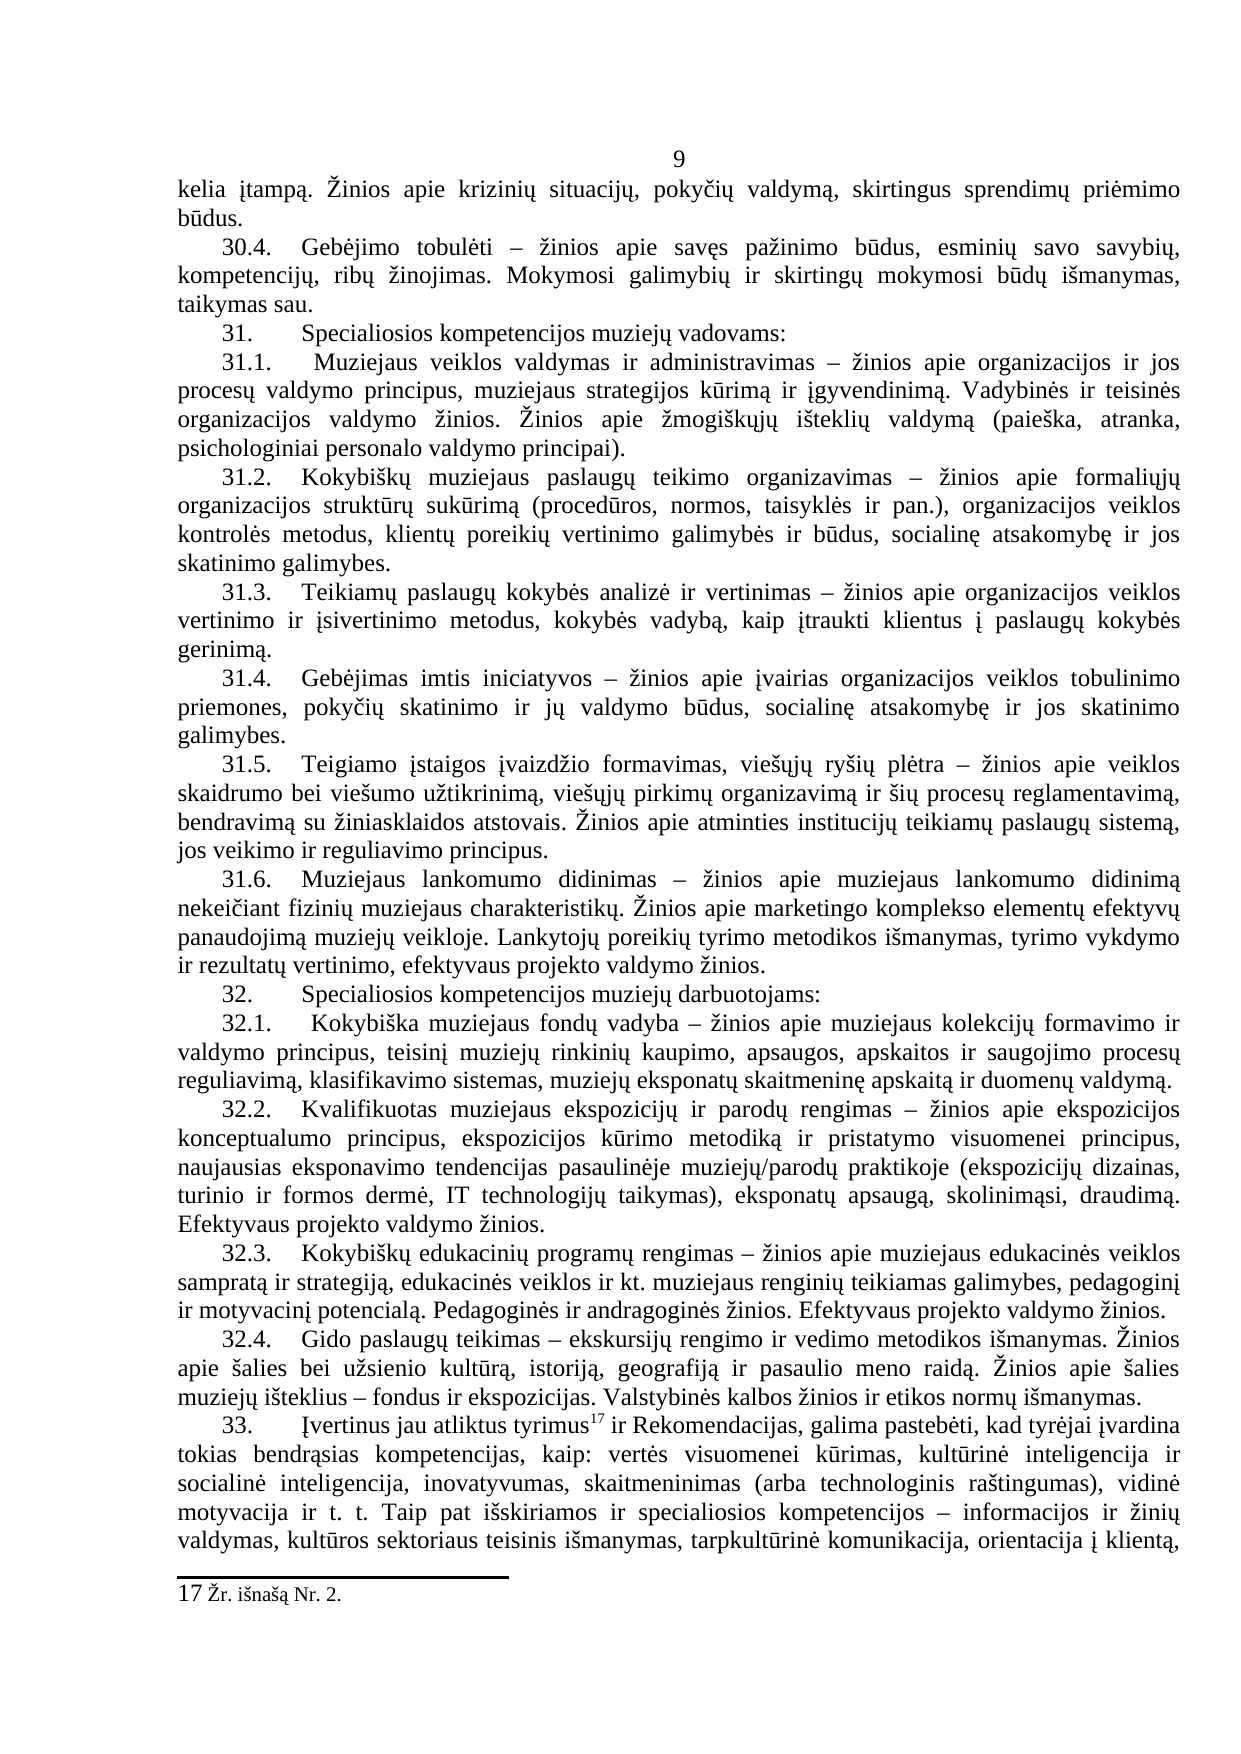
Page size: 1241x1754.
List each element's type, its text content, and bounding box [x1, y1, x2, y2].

text kelia įtampą. Žinios apie krizinių situacijų, pokyčių valdymą, skirtingus sprendimų priėmimo būdus. [177, 174, 1181, 232]
text 31. Specialiosios kompetencijos muziejų vadovams: [177, 318, 1181, 347]
text 32.3. Kokybiškų edukacinių programų rengimas – žinios apie muziejaus edukacinės veiklos sampratą ir strategiją, edukacinės veiklos ir kt. muziejaus renginių teikiamas galimybes, pedagoginį ir motyvacinį potencialą. Pedagoginės ir andragoginės žinios. Efektyvaus projekto valdymo žinios. [177, 1238, 1181, 1324]
text 32.2. Kvalifikuotas muziejaus ekspozicijų ir parodų rengimas – žinios apie ekspozicijos konceptualumo principus, ekspozicijos kūrimo metodiką ir pristatymo visuomenei principus, naujausias eksponavimo tendencijas pasaulinėje muziejų/parodų praktikoje (ekspozicijų dizainas, turinio ir formos dermė, IT technologijų taikymas), eksponatų apsaugą, skolinimąsi, draudimą. Efektyvaus projekto valdymo žinios. [177, 1094, 1181, 1238]
text 32. Specialiosios kompetencijos muziejų darbuotojams: [177, 979, 1181, 1008]
text 32.1. Kokybiška muziejaus fondų vadyba – žinios apie muziejaus kolekcijų formavimo ir valdymo principus, teisinį muziejų rinkinių kaupimo, apsaugos, apskaitos ir saugojimo procesų reguliavimą, klasifikavimo sistemas, muziejų eksponatų skaitmeninę apskaitą ir duomenų valdymą. [177, 1008, 1181, 1094]
text 30.4. Gebėjimo tobulėti – žinios apie savęs pažinimo būdus, esminių savo savybių, kompetencijų, ribų žinojimas. Mokymosi galimybių ir skirtingų mokymosi būdų išmanymas, taikymas sau. [177, 232, 1181, 318]
text 31.1. Muziejaus veiklos valdymas ir administravimas – žinios apie organizacijos ir jos procesų valdymo principus, muziejaus strategijos kūrimą ir įgyvendinimą. Vadybinės ir teisinės organizacijos valdymo žinios. Žinios apie žmogiškųjų išteklių valdymą (paieška, atranka, psichologiniai personalo valdymo principai). [177, 347, 1181, 462]
text 32.4. Gido paslaugų teikimas – ekskursijų rengimo ir vedimo metodikos išmanymas. Žinios apie šalies bei užsienio kultūrą, istoriją, geografiją ir pasaulio meno raidą. Žinios apie šalies muziejų išteklius – fondus ir ekspozicijas. Valstybinės kalbos žinios ir etikos normų išmanymas. [177, 1324, 1181, 1410]
text 31.4. Gebėjimas imtis iniciatyvos – žinios apie įvairias organizacijos veiklos tobulinimo priemones, pokyčių skatinimo ir jų valdymo būdus, socialinę atsakomybę ir jos skatinimo galimybes. [177, 663, 1181, 749]
text 31.5. Teigiamo įstaigos įvaizdžio formavimas, viešųjų ryšių plėtra – žinios apie veiklos skaidrumo bei viešumo užtikrinimą, viešųjų pirkimų organizavimą ir šių procesų reglamentavimą, bendravimą su žiniasklaidos atstovais. Žinios apie atminties institucijų teikiamų paslaugų sistemą, jos veikimo ir reguliavimo principus. [177, 749, 1181, 864]
text 33. Įvertinus jau atliktus tyrimus ir Rekomendacijas, galima pastebėti, kad tyrėjai įvardina tokias bendrąsias kompetencijas, kaip: vertės visuomenei kūrimas, kultūrinė inteligencija ir socialinė inteligencija, inovatyvumas, skaitmeninimas (arba technologinis raštingumas), vidinė motyvacija ir t. t. Taip pat išskiriamos ir specialiosios kompetencijos – informacijos ir žinių valdymas, kultūros sektoriaus teisinis išmanymas, tarpkultūrinė komunikacija, orientacija į klientą, [177, 1410, 1181, 1554]
text Žr. išnašą Nr. 2. [177, 1578, 1181, 1606]
text 31.6. Muziejaus lankomumo didinimas – žinios apie muziejaus lankomumo didinimą nekeičiant fizinių muziejaus charakteristikų. Žinios apie marketingo komplekso elementų efektyvų panaudojimą muziejų veikloje. Lankytojų poreikių tyrimo metodikos išmanymas, tyrimo vykdymo ir rezultatų vertinimo, efektyvaus projekto valdymo žinios. [177, 864, 1181, 979]
text 31.3. Teikiamų paslaugų kokybės analizė ir vertinimas – žinios apie organizacijos veiklos vertinimo ir įsivertinimo metodus, kokybės vadybą, kaip įtraukti klientus į paslaugų kokybės gerinimą. [177, 577, 1181, 663]
text 31.2. Kokybiškų muziejaus paslaugų teikimo organizavimas – žinios apie formaliųjų organizacijos struktūrų sukūrimą (procedūros, normos, taisyklės ir pan.), organizacijos veiklos kontrolės metodus, klientų poreikių vertinimo galimybės ir būdus, socialinę atsakomybę ir jos skatinimo galimybes. [177, 462, 1181, 577]
